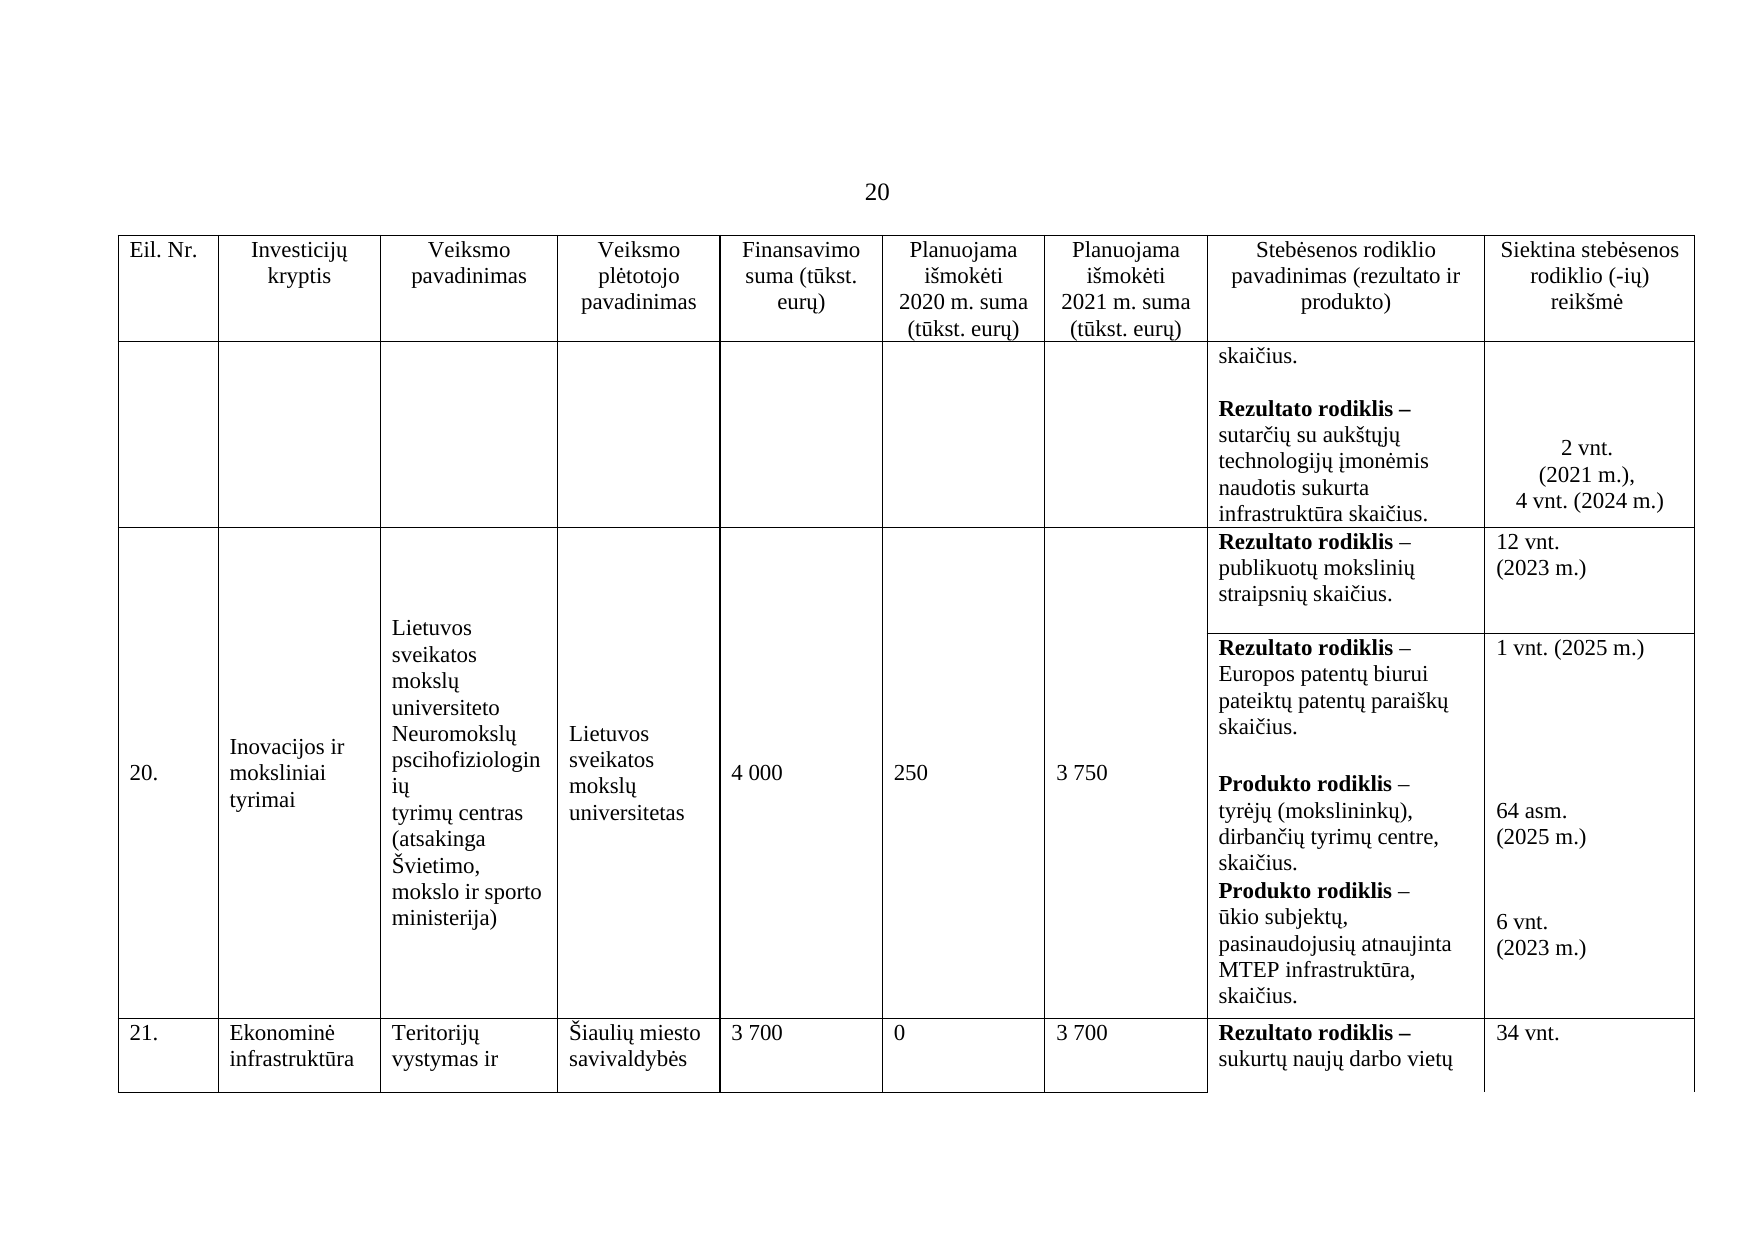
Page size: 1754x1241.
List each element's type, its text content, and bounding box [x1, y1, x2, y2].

table_cell 34 vnt. [1485, 1019, 1694, 1092]
table_cell 3 700 [1045, 1019, 1207, 1092]
table_cell 1 vnt. (2025 m.) [1485, 634, 1694, 743]
table_header Veiksmo plėtotojo pavadinimas [558, 236, 719, 341]
table_cell Šiaulių miesto savivaldybės [558, 1019, 719, 1092]
table_header Planuojama išmokėti 2020 m. suma (tūkst. eurų) [883, 236, 1044, 341]
table_cell 21. [119, 1019, 218, 1092]
table_cell Rezultato rodiklis – sukurtų naujų darbo vietų [1208, 1019, 1484, 1092]
table_cell [558, 342, 719, 527]
table_cell [721, 342, 882, 527]
table_cell Lietuvos sveikatos mokslų universiteto Neuromokslų pscihofiziologinių tyrimų centras (atsakinga Švietimo, mokslo ir sporto ministerija) [381, 528, 557, 1018]
table_cell 64 asm. (2025 m.) [1485, 743, 1694, 876]
table_cell skaičius. Rezultato rodiklis – sutarčių su aukštųjų technologijų įmonėmis naudotis sukurta infrastruktūra skaičius. [1208, 342, 1484, 527]
table_header Investicijų kryptis [219, 236, 380, 341]
table_cell Produkto rodiklis – ūkio subjektų, pasinaudojusių atnaujinta MTEP infrastruktūra, skaičius. [1208, 876, 1484, 1018]
table_cell 4 000 [721, 528, 882, 1018]
table_cell [219, 342, 380, 527]
table_header Veiksmo pavadinimas [381, 236, 557, 341]
table_header Eil. Nr. [119, 236, 218, 341]
table_cell 2 vnt. (2021 m.), 4 vnt. (2024 m.) [1485, 342, 1694, 527]
table_cell 0 [883, 1019, 1044, 1092]
table_cell 250 [883, 528, 1044, 1018]
table_cell [1045, 342, 1207, 527]
table_cell 20. [119, 528, 218, 1018]
table_cell 3 700 [721, 1019, 882, 1092]
table_cell Rezultato rodiklis – publikuotų mokslinių straipsnių skaičius. [1208, 528, 1484, 633]
table_cell Ekonominė infrastruktūra [219, 1019, 380, 1092]
table_header Finansavimo suma (tūkst. eurų) [721, 236, 882, 341]
table_cell [381, 342, 557, 527]
table_cell Produkto rodiklis – tyrėjų (mokslininkų), dirbančių tyrimų centre, skaičius. [1208, 743, 1484, 876]
table_cell 12 vnt. (2023 m.) [1485, 528, 1694, 633]
table_cell Inovacijos ir moksliniai tyrimai [219, 528, 380, 1018]
table_header Stebėsenos rodiklio pavadinimas (rezultato ir produkto) [1208, 236, 1484, 341]
table_cell 6 vnt. (2023 m.) [1485, 876, 1694, 1018]
table_cell Lietuvos sveikatos mokslų universitetas [558, 528, 719, 1018]
table_header Planuojama išmokėti 2021 m. suma (tūkst. eurų) [1045, 236, 1207, 341]
table_cell 3 750 [1045, 528, 1207, 1018]
table_header Siektina stebėsenos rodiklio (-ių) reikšmė [1485, 236, 1694, 341]
table_cell Teritorijų vystymas ir [381, 1019, 557, 1092]
table_cell [119, 342, 218, 527]
table_cell [883, 342, 1044, 527]
table_cell Rezultato rodiklis – Europos patentų biurui pateiktų patentų paraiškų skaičius. [1208, 634, 1484, 743]
